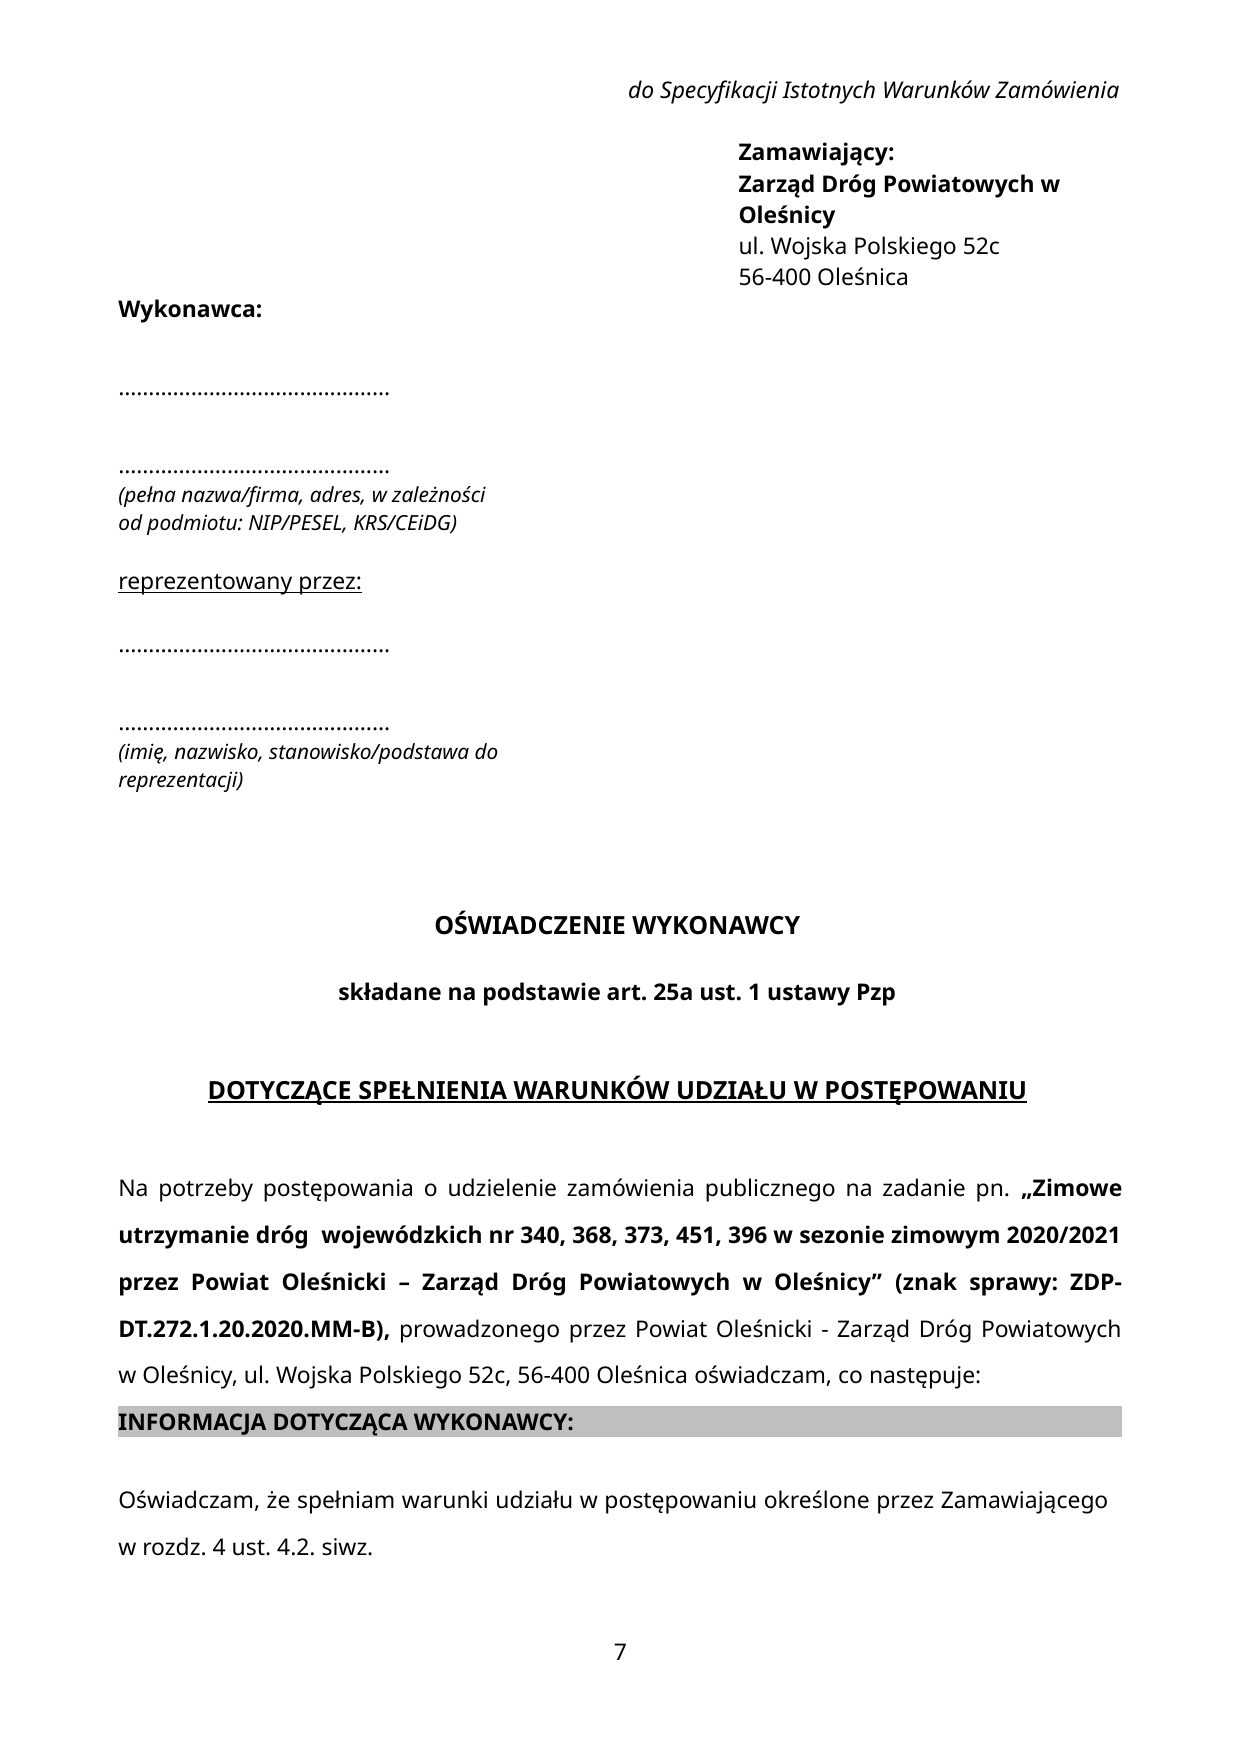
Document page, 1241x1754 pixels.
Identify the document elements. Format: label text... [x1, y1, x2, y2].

text DOTYCZĄCE SPEŁNIENIA WARUNKÓW UDZIAŁU W POSTĘPOWANIU [118, 1072, 1116, 1107]
text 56-400 Oleśnica [738, 261, 1122, 292]
text składane na podstawie art. 25a ust. 1 ustawy Pzp [118, 976, 1116, 1007]
text ……………………………………… [118, 706, 502, 737]
text ……………………………………… [118, 371, 502, 402]
text reprezentowany przez: [118, 565, 1122, 597]
text INFORMACJA DOTYCZĄCA WYKONAWCY: [118, 1406, 1122, 1437]
text do Specyfikacji Istotnych Warunków Zamówienia [118, 74, 1122, 105]
text Oświadczam, że spełniam warunki udziału w postępowaniu określone przez Zamawiającego w rozdz. 4 ust. 4.2. siwz. [118, 1484, 1110, 1562]
text Zamawiający: [664, 136, 1122, 167]
text Wykonawca: [118, 292, 1122, 324]
text (pełna nazwa/firma, adres, w zależności [118, 480, 502, 508]
text Zarząd Dróg Powiatowych w Oleśnicy [738, 167, 1122, 230]
text (imię, nazwisko, stanowisko/podstawa do reprezentacji) [118, 737, 502, 794]
text ul. Wojska Polskiego 52c [738, 230, 1122, 261]
text OŚWIADCZENIE WYKONAWCY [118, 908, 1116, 942]
text od podmiotu: NIP/PESEL, KRS/CEiDG) [118, 508, 502, 537]
text ……………………………………… [118, 449, 502, 480]
text Na potrzeby postępowania o udzielenie zamówienia publicznego na zadanie pn. „Zimowe utrzymanie dróg wojewódzkich nr 340, 368, 373, 451, 396 w sezonie zimowym 2020/2021 przez Powiat Oleśnicki – Zarząd Dróg Powiatowych w Oleśnicy” (znak sprawy: ZDP-DT.272.1.20.2020.MM-B), prowadzonego przez Powiat Oleśnicki - Zarząd Dróg Powiatowych w Oleśnicy, ul. Wojska Polskiego 52c, 56-400 Oleśnica oświadczam, co następuje: [118, 1172, 1122, 1391]
text ……………………………………… [118, 628, 502, 659]
